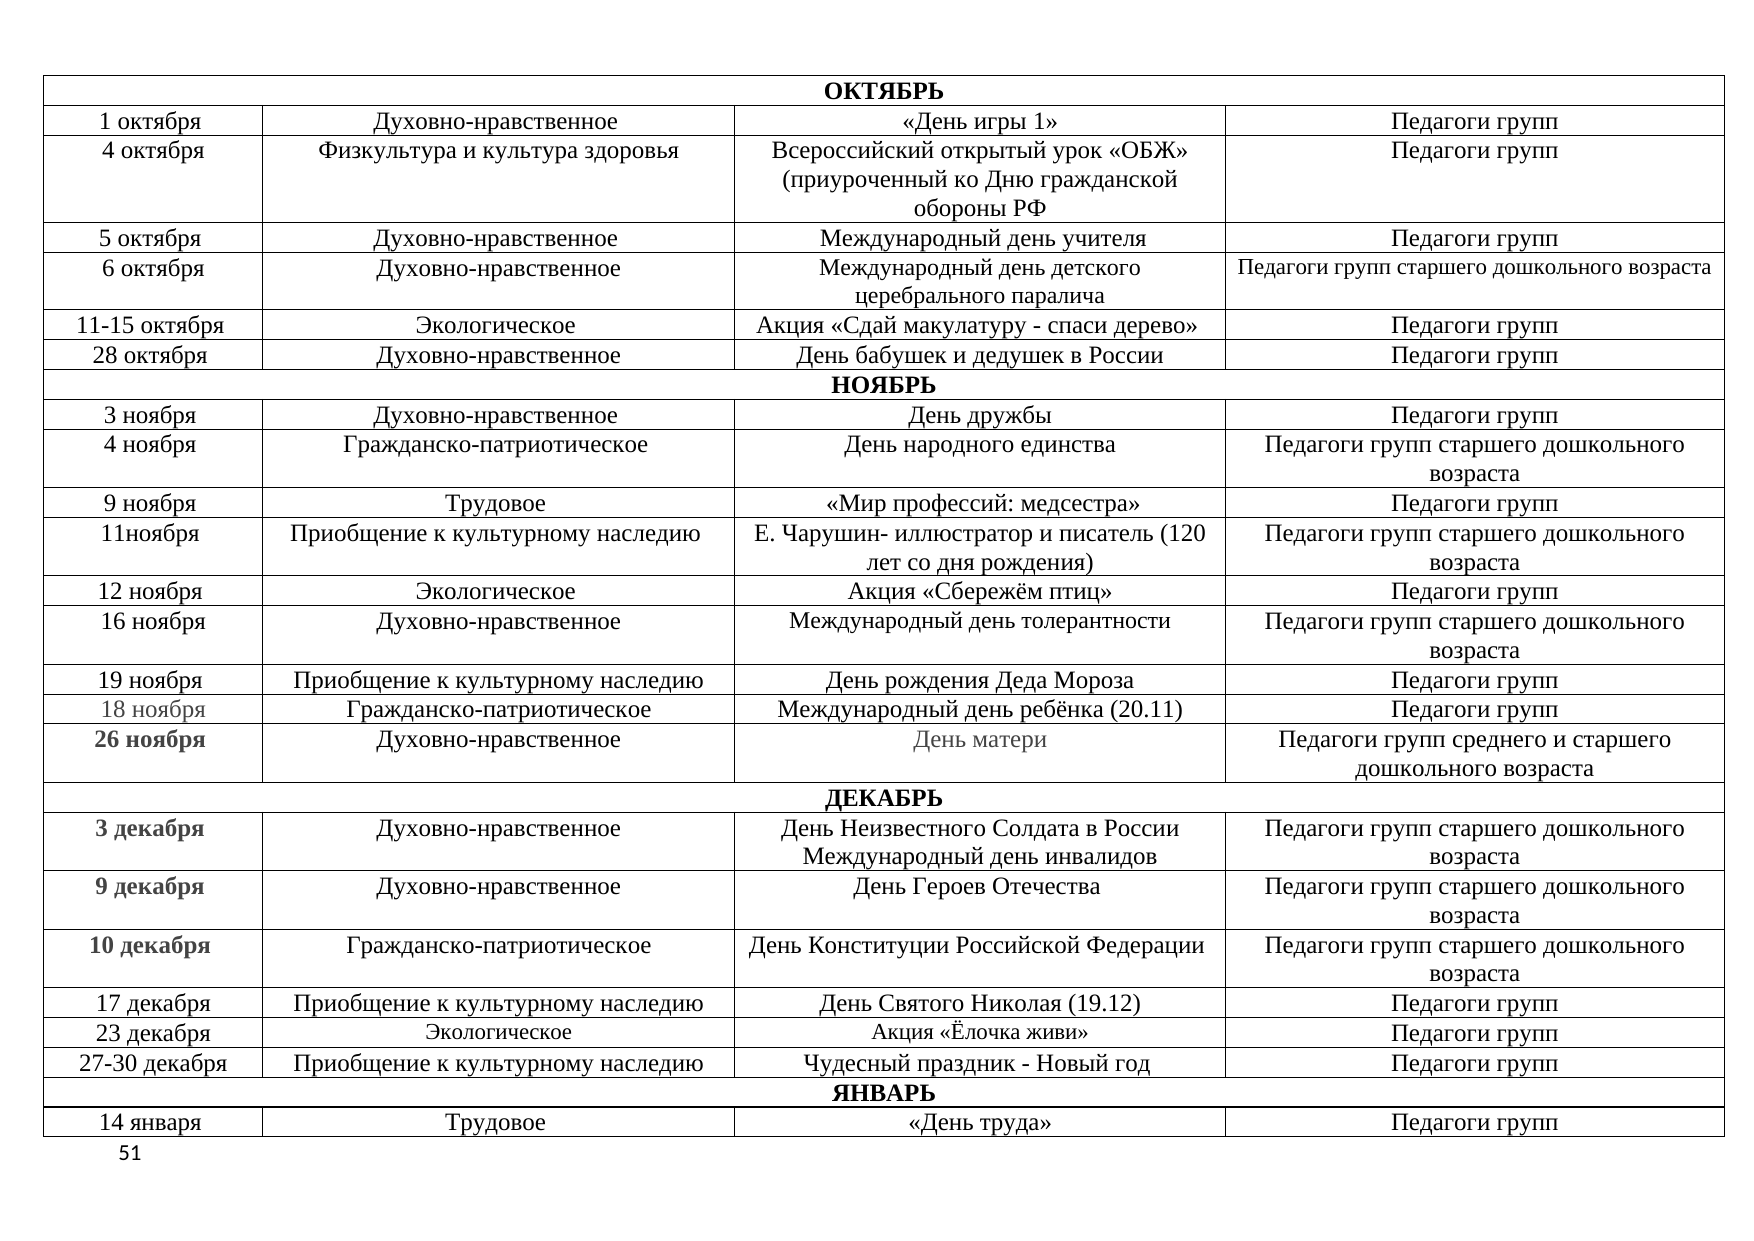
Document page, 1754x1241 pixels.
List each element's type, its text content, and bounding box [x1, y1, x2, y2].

table_cell 27-30 декабря [44, 1048, 262, 1077]
table_cell Духовно-нравственное [263, 813, 734, 870]
table_cell 4 октября [44, 136, 262, 222]
table_cell Духовно-нравственное [263, 223, 734, 252]
table_cell Духовно-нравственное [263, 400, 734, 428]
table_cell Духовно-нравственное [263, 106, 734, 134]
table_cell День Святого Николая (19.12) [735, 988, 1225, 1017]
table_cell Экологическое [263, 310, 734, 339]
table_cell 16 ноября [44, 606, 262, 664]
table_cell Педагоги групп [1226, 400, 1724, 428]
table_cell Приобщение к культурному наследию [263, 1048, 734, 1077]
table_cell Педагоги групп [1226, 310, 1724, 339]
table_cell ДЕКАБРЬ [44, 783, 1724, 812]
table_cell 9 ноября [44, 488, 262, 517]
table_cell Педагоги групп [1226, 665, 1724, 693]
table_cell 23 декабря [44, 1018, 262, 1047]
table_cell Международный день толерантности [735, 606, 1225, 664]
table_cell Международный день ребёнка (20.11) [735, 695, 1225, 723]
table_cell Педагоги групп [1226, 136, 1724, 222]
table_cell Педагоги групп [1226, 106, 1724, 134]
table_cell 12 ноября [44, 576, 262, 605]
table_cell День матери [735, 724, 1225, 782]
table_cell 26 ноября [44, 724, 262, 782]
table_cell 11ноября [44, 518, 262, 575]
table_cell Акция «Сбережём птиц» [735, 576, 1225, 605]
table_cell Педагоги групп старшего дошкольного возраста [1226, 430, 1724, 487]
table_cell Гражданско-патриотическое [263, 695, 734, 723]
table_cell Трудовое [263, 1108, 734, 1136]
table_cell Педагоги групп старшего дошкольного возраста [1226, 930, 1724, 987]
table_cell «Мир профессий: медсестра» [735, 488, 1225, 517]
table_cell Педагоги групп старшего дошкольного возраста [1226, 813, 1724, 870]
table_cell Экологическое [263, 576, 734, 605]
table_cell Гражданско-патриотическое [263, 930, 734, 987]
table_cell ЯНВАРЬ [44, 1078, 1724, 1106]
table_cell День Конституции Российской Федерации [735, 930, 1225, 987]
table_cell День дружбы [735, 400, 1225, 428]
table_cell 19 ноября [44, 665, 262, 693]
table_cell 4 ноября [44, 430, 262, 487]
table_cell 3 декабря [44, 813, 262, 870]
table_cell День рождения Деда Мороза [735, 665, 1225, 693]
table_cell «День труда» [735, 1108, 1225, 1136]
table_cell День Неизвестного Солдата в России Международный день инвалидов [735, 813, 1225, 870]
table_cell Чудесный праздник - Новый год [735, 1048, 1225, 1077]
table_cell Педагоги групп старшего дошкольного возраста [1226, 871, 1724, 929]
table_cell 17 декабря [44, 988, 262, 1017]
table_cell Международный день учителя [735, 223, 1225, 252]
table_cell 10 декабря [44, 930, 262, 987]
table_cell Духовно-нравственное [263, 253, 734, 309]
table_cell Педагоги групп [1226, 340, 1724, 369]
table_cell Духовно-нравственное [263, 871, 734, 929]
table_cell Приобщение к культурному наследию [263, 518, 734, 575]
table_cell 5 октября [44, 223, 262, 252]
table_cell Педагоги групп [1226, 488, 1724, 517]
table_cell Педагоги групп [1226, 1018, 1724, 1047]
table_cell 6 октября [44, 253, 262, 309]
table_cell Е. Чарушин- иллюстратор и писатель (120 лет со дня рождения) [735, 518, 1225, 575]
table_cell День народного единства [735, 430, 1225, 487]
table_cell 14 января [44, 1108, 262, 1136]
table_cell Физкультура и культура здоровья [263, 136, 734, 222]
table_cell 1 октября [44, 106, 262, 134]
table_cell Педагоги групп старшего дошкольного возраста [1226, 253, 1724, 309]
table_cell 3 ноября [44, 400, 262, 428]
table_cell Педагоги групп [1226, 988, 1724, 1017]
table_cell Приобщение к культурному наследию [263, 988, 734, 1017]
table_cell Педагоги групп среднего и старшего дошкольного возраста [1226, 724, 1724, 782]
table_cell «День игры 1» [735, 106, 1225, 134]
table_cell НОЯБРЬ [44, 370, 1724, 399]
table_cell Международный день детского церебрального паралича [735, 253, 1225, 309]
table_cell Духовно-нравственное [263, 724, 734, 782]
table_cell Всероссийский открытый урок «ОБЖ» (приуроченный ко Дню гражданской обороны РФ [735, 136, 1225, 222]
table_cell Акция «Ёлочка живи» [735, 1018, 1225, 1047]
table_cell Педагоги групп старшего дошкольного возраста [1226, 606, 1724, 664]
table_cell Трудовое [263, 488, 734, 517]
table_cell День Героев Отечества [735, 871, 1225, 929]
table_cell Духовно-нравственное [263, 340, 734, 369]
table_cell Педагоги групп [1226, 223, 1724, 252]
table_cell 18 ноября [44, 695, 262, 723]
table_cell ОКТЯБРЬ [44, 76, 1724, 105]
table_cell Педагоги групп [1226, 695, 1724, 723]
table_cell 28 октября [44, 340, 262, 369]
table_cell Педагоги групп старшего дошкольного возраста [1226, 518, 1724, 575]
table_cell Акция «Сдай макулатуру - спаси дерево» [735, 310, 1225, 339]
table_cell Гражданско-патриотическое [263, 430, 734, 487]
table_cell Педагоги групп [1226, 1108, 1724, 1136]
table_cell 9 декабря [44, 871, 262, 929]
table_cell Педагоги групп [1226, 576, 1724, 605]
table_cell 11-15 октября [44, 310, 262, 339]
table_cell Экологическое [263, 1018, 734, 1047]
table_cell День бабушек и дедушек в России [735, 340, 1225, 369]
table_cell Духовно-нравственное [263, 606, 734, 664]
table_cell Педагоги групп [1226, 1048, 1724, 1077]
table_cell Приобщение к культурному наследию [263, 665, 734, 693]
